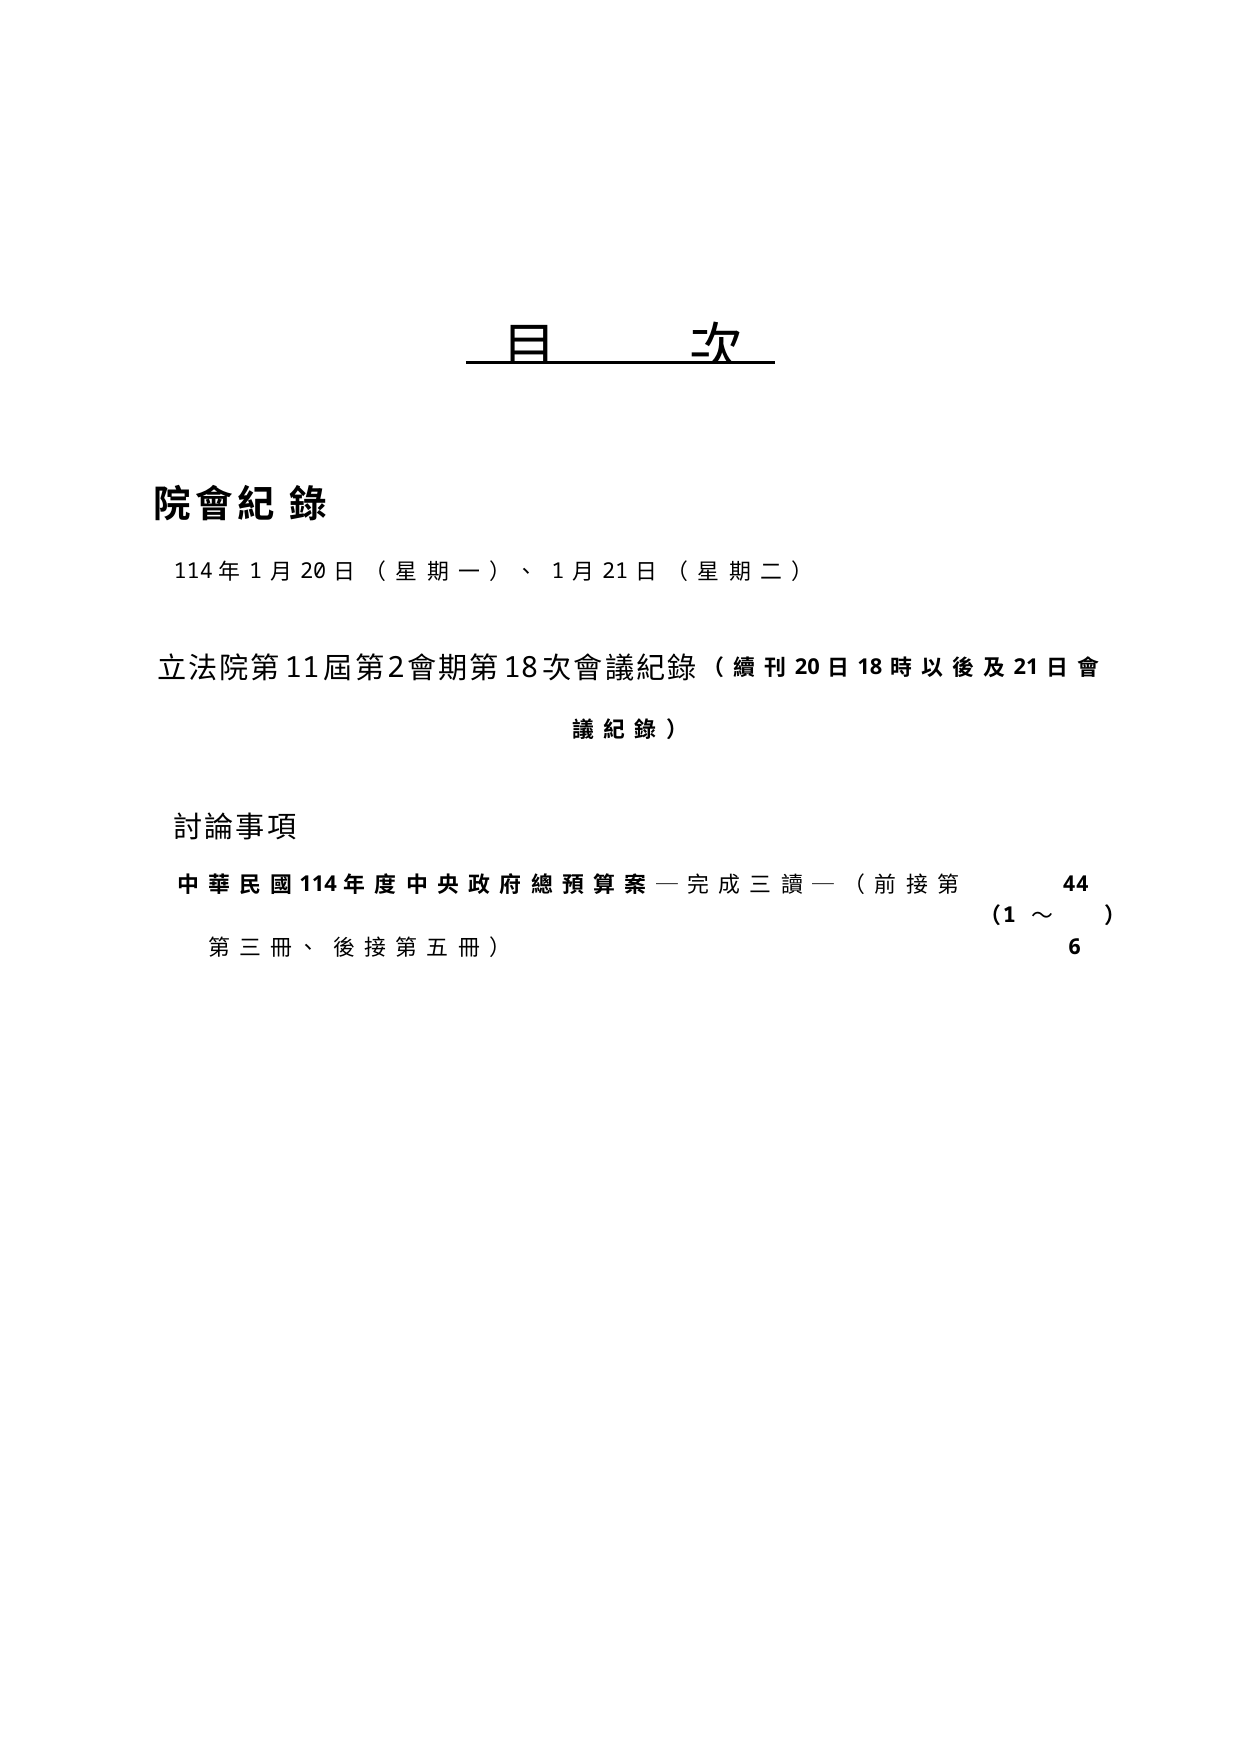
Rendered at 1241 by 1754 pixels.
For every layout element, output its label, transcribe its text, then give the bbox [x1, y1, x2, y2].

table_cell [1053, 776, 1091, 852]
table_cell [1023, 776, 1053, 852]
table_cell ） [1091, 852, 1108, 977]
table_cell 立法院第11屆第2會期第18次會議紀錄（續刊20日18時以後及21日會議紀錄） [150, 618, 1108, 776]
table_cell [1091, 776, 1108, 852]
table_cell 討論事項 [150, 776, 967, 852]
table_cell 中華民國114年度中央政府總預算案─完成三讀─（前接第第三冊、後接第五冊） [150, 852, 967, 977]
table_cell ～ [1023, 852, 1053, 977]
table_cell 1 [986, 852, 1023, 977]
table_header 目 次 [466, 281, 774, 361]
table_cell 446 [1053, 852, 1091, 977]
table_header 院會紀錄 114年1月20日（星期一）、1月21日（星期二） [150, 443, 1108, 618]
table_cell [967, 776, 986, 852]
table_cell [986, 776, 1023, 852]
table_cell （ [967, 852, 986, 977]
